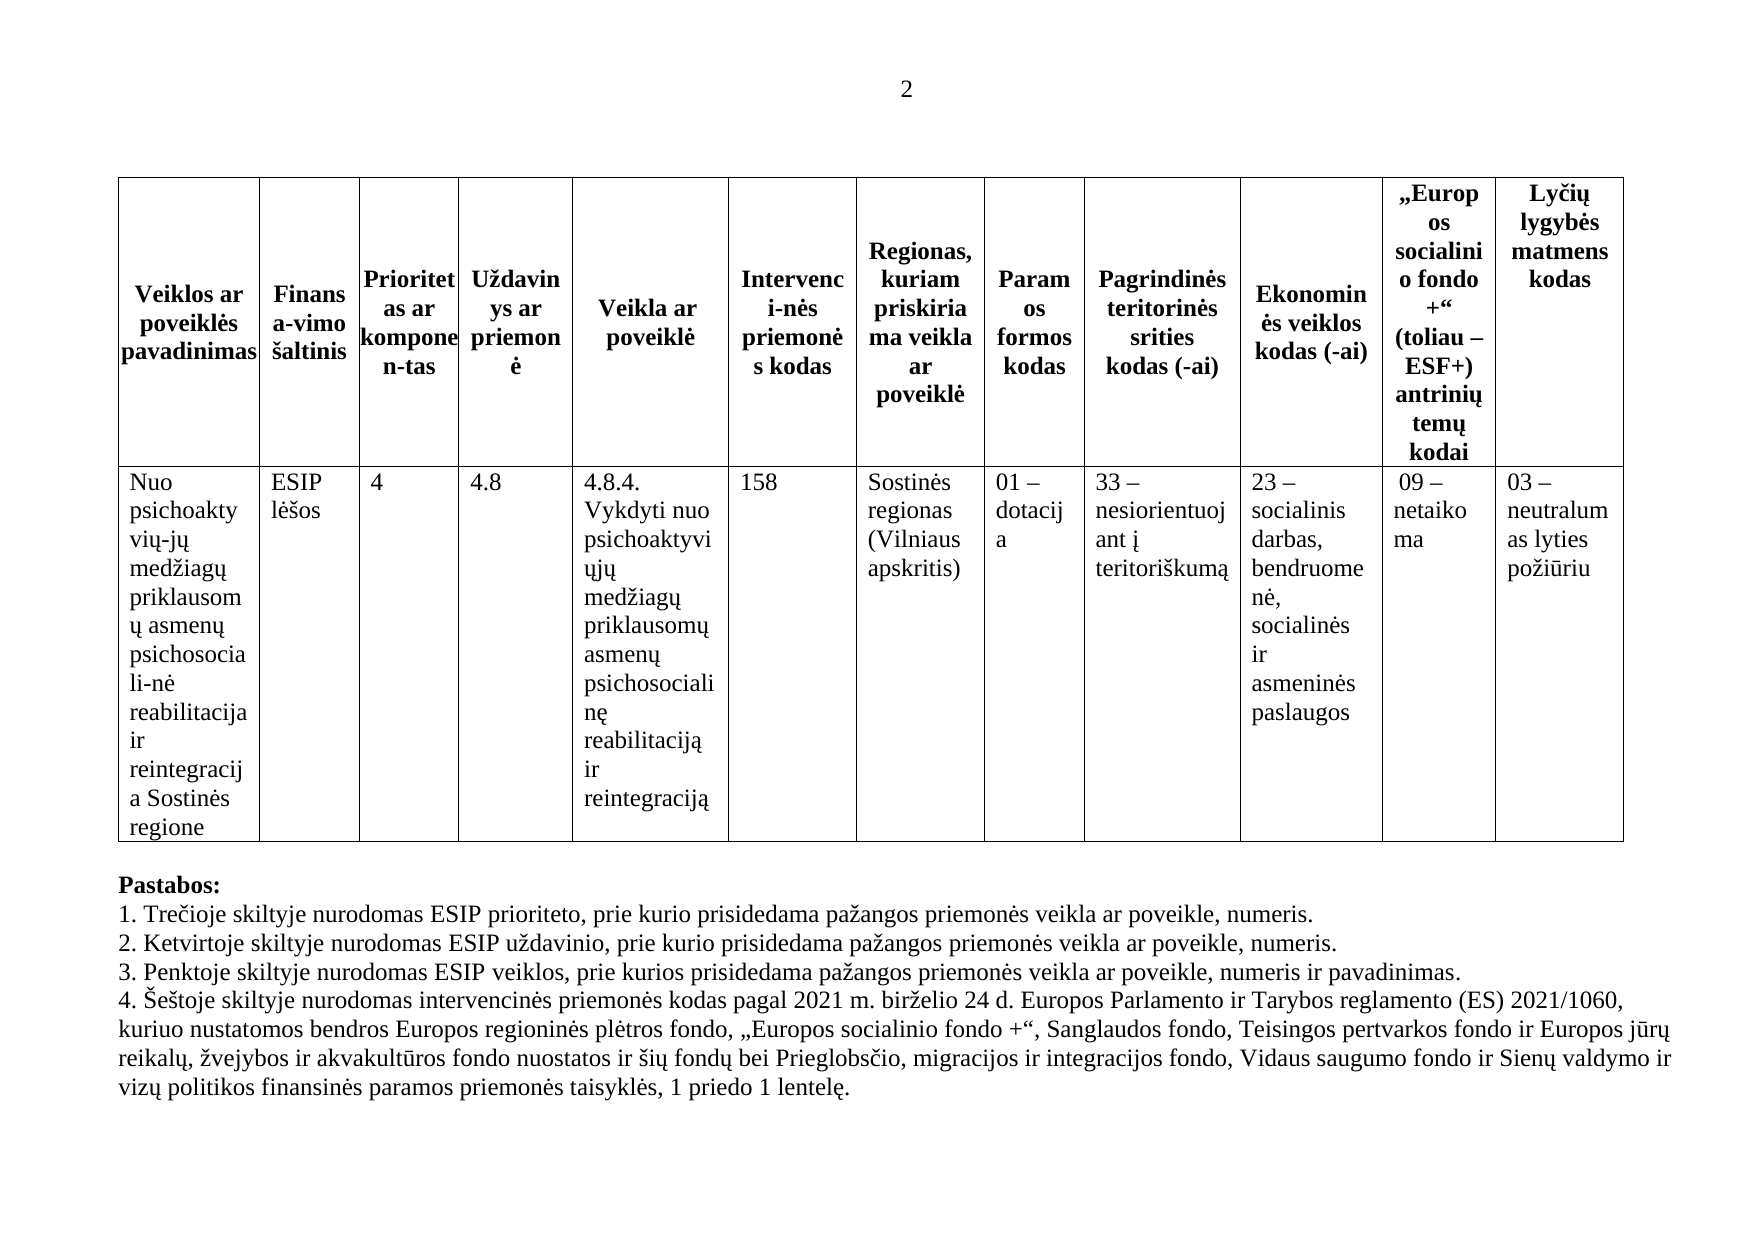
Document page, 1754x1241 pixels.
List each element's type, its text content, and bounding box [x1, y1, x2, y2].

table_cell Veiklos ar poveiklės pavadinimas [119, 178, 259, 466]
table_cell 4.8 [459, 467, 572, 841]
table_cell 03 – neutralumas lyties požiūriu [1496, 467, 1623, 841]
table_cell Veikla ar poveiklė [573, 178, 728, 466]
table_cell 4.8.4. Vykdyti nuo psichoaktyviųjų medžiagų priklausomų asmenų psichosocialinę reabilitaciją ir reintegraciją [573, 467, 728, 841]
table_cell Ekonominės veiklos kodas (-ai) [1241, 178, 1382, 466]
table_cell 158 [729, 467, 856, 841]
table_cell ESIP lėšos [260, 467, 359, 841]
table_cell Prioritetas ar komponen-tas [360, 178, 458, 466]
table_cell 23 – socialinis darbas, bendruomenė, socialinės ir asmeninės paslaugos [1241, 467, 1382, 841]
table_cell „Europos socialinio fondo +“ (toliau – ESF+) antrinių temų kodai [1383, 178, 1495, 466]
table_cell 01 – dotacija [985, 467, 1084, 841]
table_cell Sostinės regionas (Vilniaus apskritis) [857, 467, 984, 841]
table_cell 09 – netaikoma [1383, 467, 1495, 841]
table_cell 33 – nesiorientuojant į teritoriškumą [1085, 467, 1240, 841]
table_cell Uždavinys ar priemonė [459, 178, 572, 466]
table_cell Regionas, kuriam priskiriama veikla ar poveiklė [857, 178, 984, 466]
table_cell Lyčių lygybės matmens kodas [1496, 178, 1623, 466]
text Pastabos: [118, 870, 1695, 899]
table_cell Paramos formos kodas [985, 178, 1084, 466]
text 4. Šeštoje skiltyje nurodomas intervencinės priemonės kodas pagal 2021 m. birželio 24 d. Europos Parlamento ir Tarybos reglamento (ES) 2021/1060, kuriuo nustatomos bendros Europos regioninės plėtros fondo, „Europos socialinio fondo +“, Sanglaudos fondo, Teisingos pertvarkos fondo ir Europos jūrų reikalų, žvejybos ir akvakultūros fondo nuostatos ir šių fondų bei Prieglobsčio, migracijos ir integracijos fondo, Vidaus saugumo fondo ir Sienų valdymo ir vizų politikos finansinės paramos priemonės taisyklės, 1 priedo 1 lentelę. [118, 985, 1695, 1100]
table_cell Nuo psichoaktyvių-jų medžiagų priklausomų asmenų psichosociali-nė reabilitacija ir reintegracija Sostinės regione [119, 467, 259, 841]
text 3. Penktoje skiltyje nurodomas ESIP veiklos, prie kurios prisidedama pažangos priemonės veikla ar poveikle, numeris ir pavadinimas. [118, 957, 1695, 985]
table_cell Pagrindinės teritorinės srities kodas (‑ai) [1085, 178, 1240, 466]
table_cell Finansa-vimo šaltinis [260, 178, 359, 466]
table_cell Intervenci-nės priemonės kodas [729, 178, 856, 466]
table_cell 4 [360, 467, 458, 841]
text 1. Trečioje skiltyje nurodomas ESIP prioriteto, prie kurio prisidedama pažangos priemonės veikla ar poveikle, numeris. [118, 899, 1695, 928]
text 2. Ketvirtoje skiltyje nurodomas ESIP uždavinio, prie kurio prisidedama pažangos priemonės veikla ar poveikle, numeris. [118, 928, 1695, 957]
